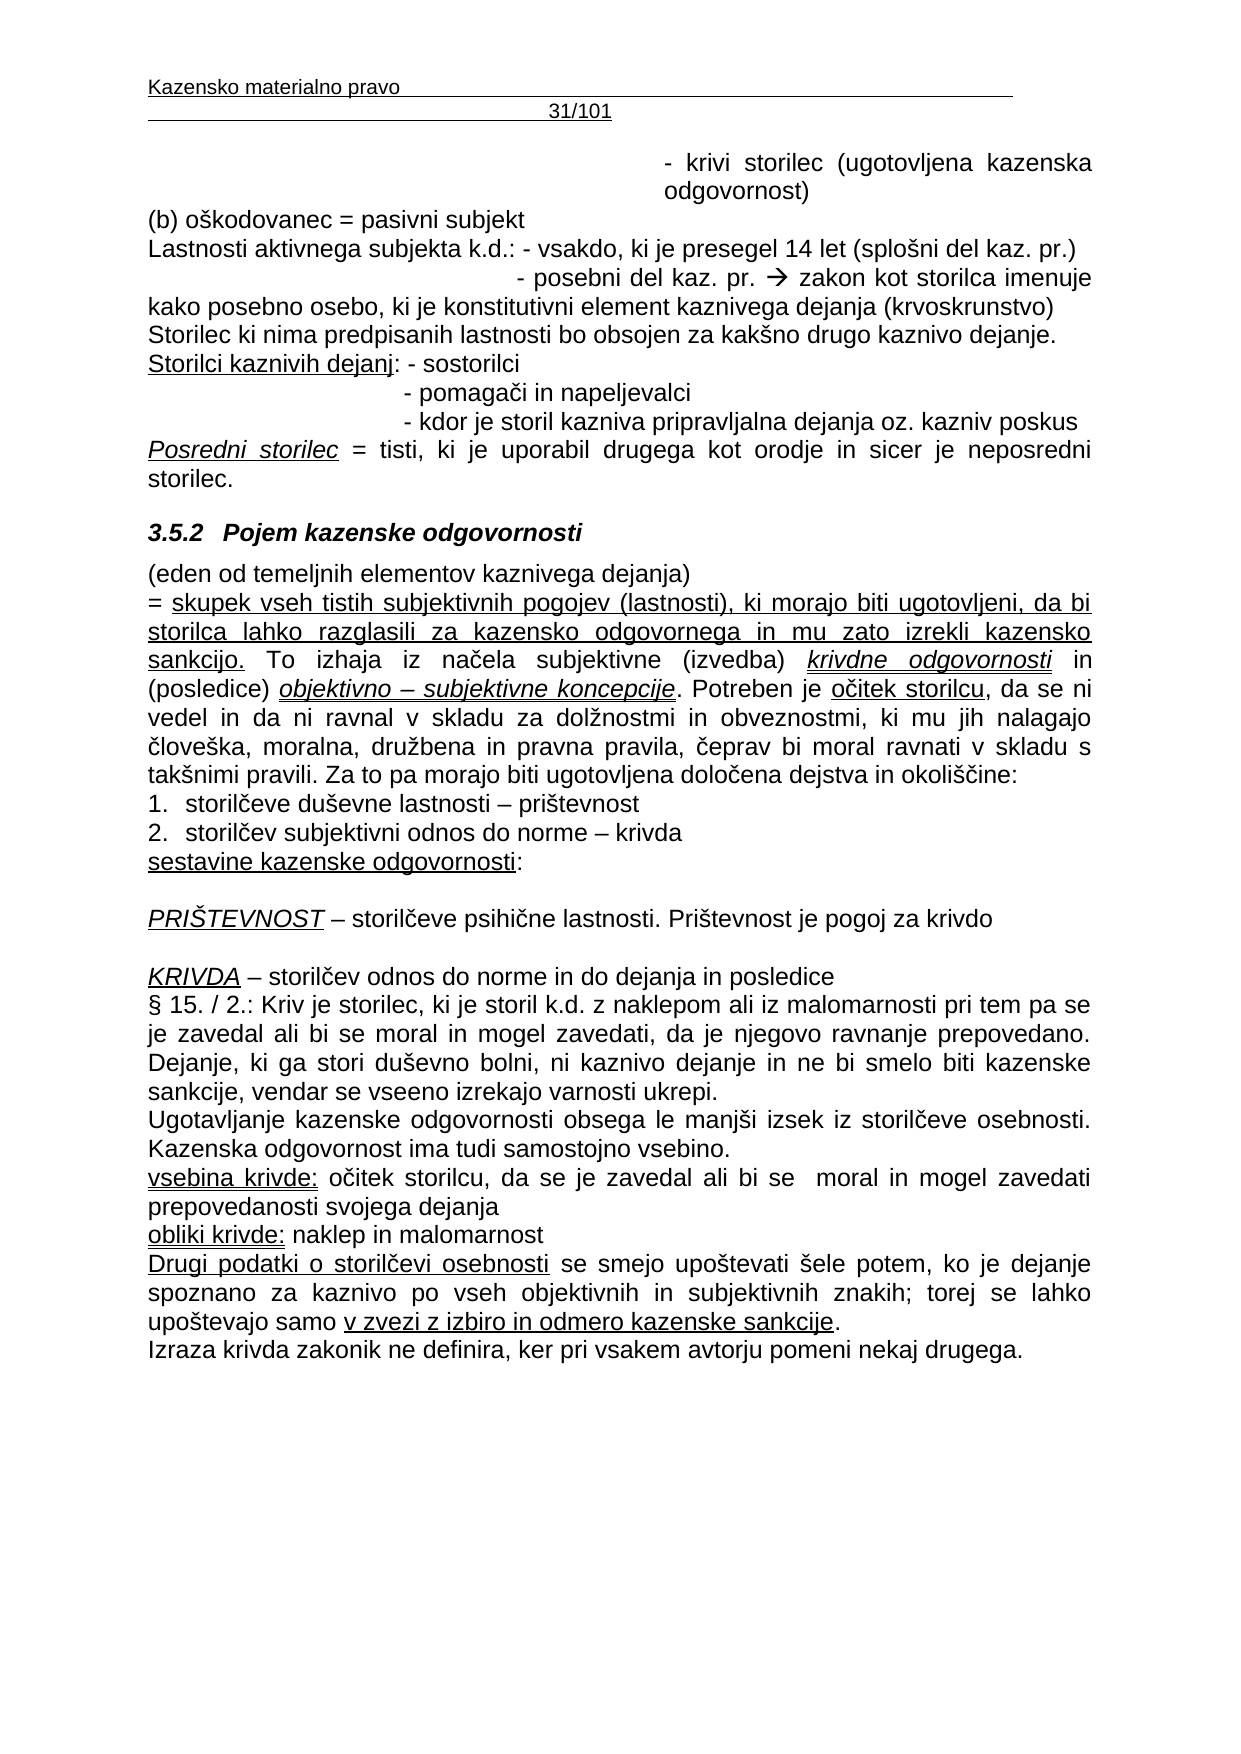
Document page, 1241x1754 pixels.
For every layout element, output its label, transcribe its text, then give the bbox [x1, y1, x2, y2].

text (eden od temeljnih elementov kaznivega dejanja) [148, 559, 1093, 588]
text Drugi podatki o storilčevi osebnosti se smejo upoštevati šele potem, ko je dejanje spoznano za kaznivo po vseh objektivnih in subjektivnih znakih; torej se lahko upoštevajo samo v zvezi z izbiro in odmero kazenske sankcije. [148, 1249, 1093, 1335]
text - kdor je storil kazniva pripravljalna dejanja oz. kazniv poskus [148, 406, 1093, 435]
list storilčev subjektivni odnos do norme – krivda [148, 818, 1093, 846]
text - posebni del kaz. pr.  zakon kot storilca imenuje kako posebno osebo, ki je konstitutivni element kaznivega dejanja (krvoskrunstvo) [148, 263, 1093, 320]
text - pomagači in napeljevalci [148, 378, 1093, 406]
text Storilci kaznivih dejanj: - sostorilci [148, 349, 1093, 378]
text Lastnosti aktivnega subjekta k.d.: - vsakdo, ki je presegel 14 let (splošni del kaz. pr.) [148, 234, 1093, 263]
list oškodovanec = pasivni subjekt [148, 205, 1093, 234]
text Storilec ki nima predpisanih lastnosti bo obsojen za kakšno drugo kaznivo dejanje. [148, 320, 1093, 349]
text vsebina krivde: očitek storilcu, da se je zavedal ali bi se moral in mogel zavedati prepovedanosti svojega dejanja [148, 1163, 1093, 1220]
text sestavine kazenske odgovornosti: [148, 846, 1093, 875]
text Izraza krivda zakonik ne definira, ker pri vsakem avtorju pomeni nekaj drugega. [148, 1335, 1093, 1364]
text Posredni storilec = tisti, ki je uporabil drugega kot orodje in sicer je neposredni storilec. [148, 435, 1093, 493]
text obliki krivde: naklep in malomarnost [148, 1220, 1093, 1249]
text = skupek vseh tistih subjektivnih pogojev (lastnosti), ki morajo biti ugotovljeni, da bi storilca lahko razglasili za kazensko odgovornega in mu zato izrekli kazensko sankcijo. To izhaja iz načela subjektivne (izvedba) krivdne odgovornosti in (posledice) objektivno – subjektivne koncepcije. Potreben je očitek storilcu, da se ni vedel in da ni ravnal v skladu za dolžnostmi in obveznostmi, ki mu jih nalagajo človeška, moralna, družbena in pravna pravila, čeprav bi moral ravnati v skladu s takšnimi pravili. Za to pa morajo biti ugotovljena določena dejstva in okoliščine: [148, 588, 1093, 789]
text Ugotavljanje kazenske odgovornosti obsega le manjši izsek iz storilčeve osebnosti. Kazenska odgovornost ima tudi samostojno vsebino. [148, 1105, 1093, 1163]
text § 15. / 2.: Kriv je storilec, ki je storil k.d. z naklepom ali iz malomarnosti pri tem pa se je zavedal ali bi se moral in mogel zavedati, da je njegovo ravnanje prepovedano. Dejanje, ki ga stori duševno bolni, ni kaznivo dejanje in ne bi smelo biti kazenske sankcije, vendar se vseeno izrekajo varnosti ukrepi. [148, 990, 1093, 1105]
text KRIVDA – storilčev odnos do norme in do dejanja in posledice [148, 961, 1093, 990]
subtitle Pojem kazenske odgovornosti [148, 518, 1093, 546]
text - krivi storilec (ugotovljena kazenska odgovornost) [664, 148, 1093, 205]
list storilčeve duševne lastnosti – prištevnost [148, 789, 1093, 818]
text PRIŠTEVNOST – storilčeve psihične lastnosti. Prištevnost je pogoj za krivdo [148, 904, 1093, 933]
